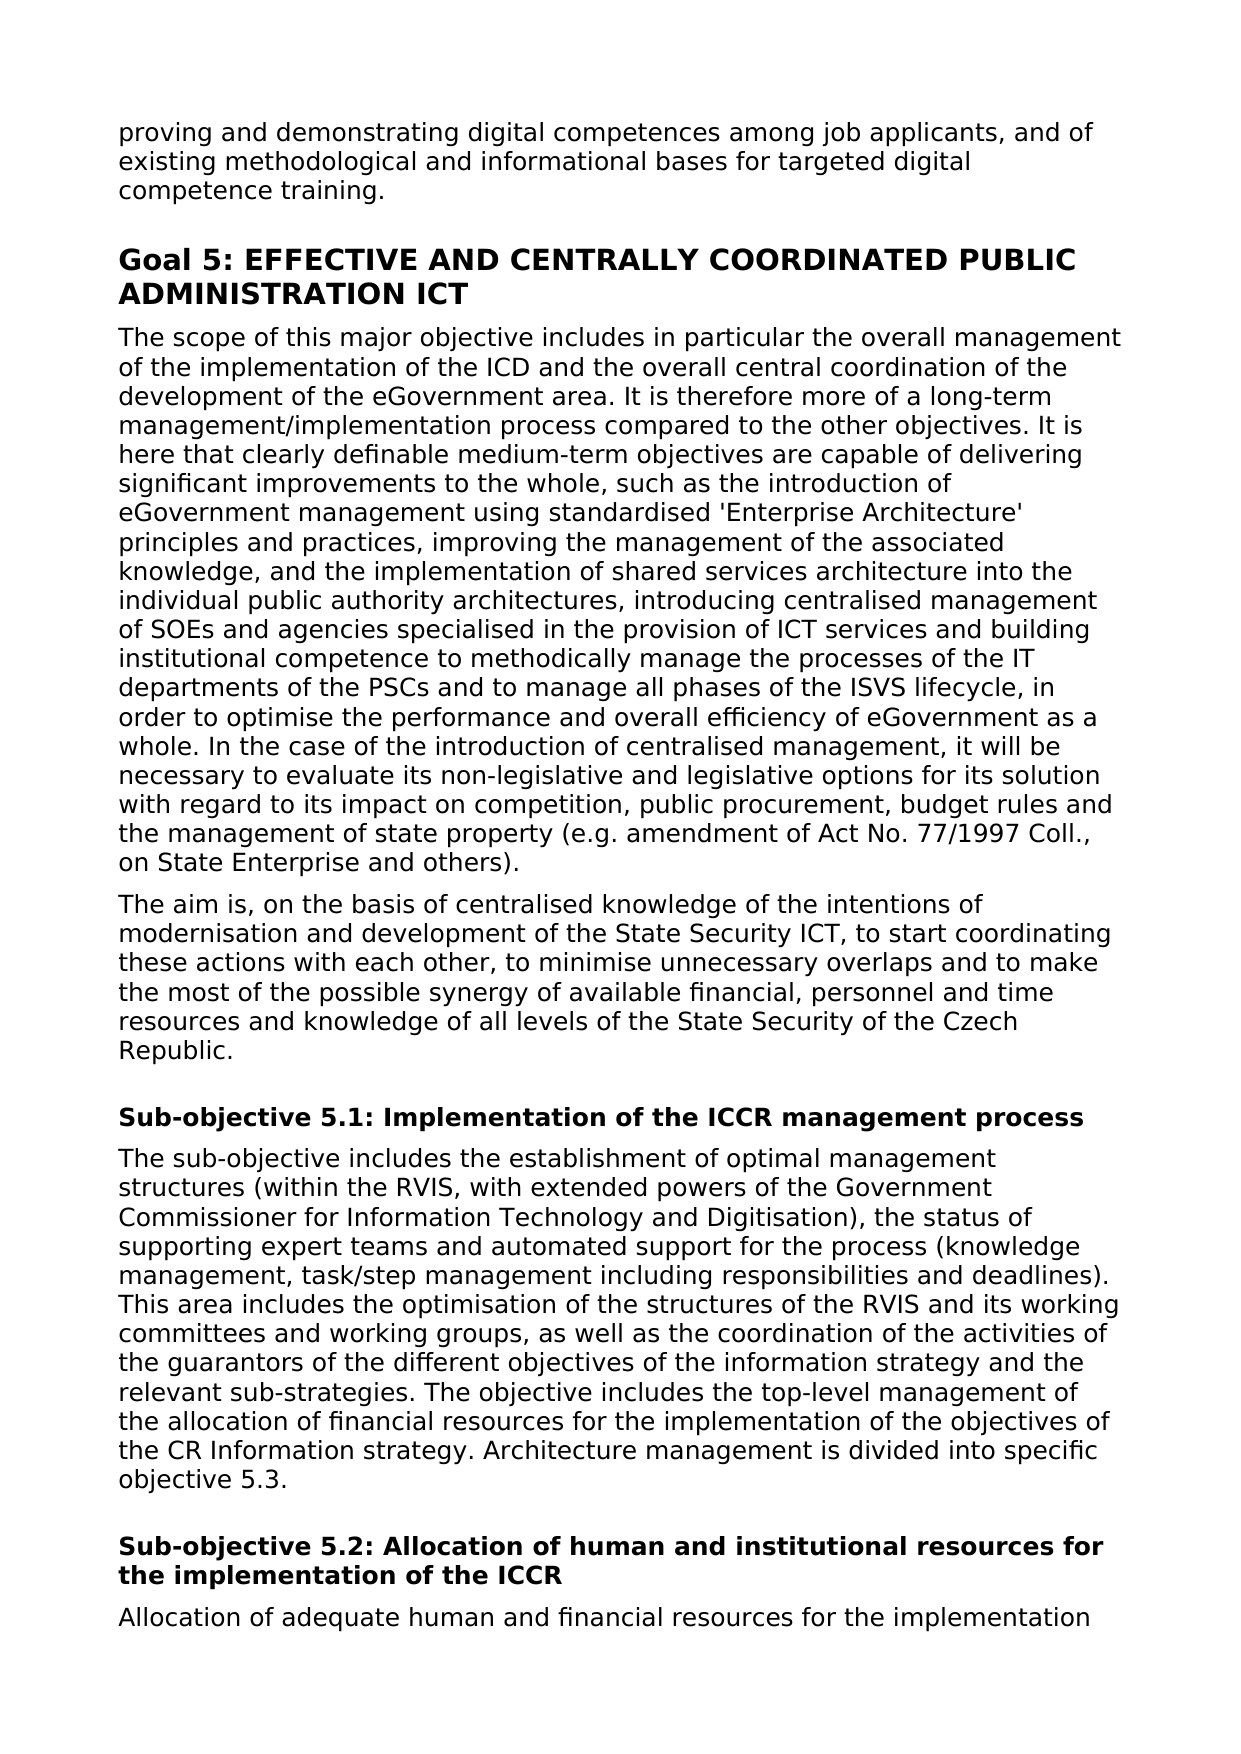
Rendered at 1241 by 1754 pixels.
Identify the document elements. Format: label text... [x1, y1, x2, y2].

text The aim is, on the basis of centralised knowledge of the intentions of modernisation and development of the State Security ICT, to start coordinating these actions with each other, to minimise unnecessary overlaps and to make the most of the possible synergy of available financial, personnel and time resources and knowledge of all levels of the State Security of the Czech Republic. [118, 890, 1122, 1065]
text proving and demonstrating digital competences among job applicants, and of existing methodological and informational bases for targeted digital competence training. [118, 118, 1122, 206]
text The sub-objective includes the establishment of optimal management structures (within the RVIS, with extended powers of the Government Commissioner for Information Technology and Digitisation), the status of supporting expert teams and automated support for the process (knowledge management, task/step management including responsibilities and deadlines). This area includes the optimisation of the structures of the RVIS and its working committees and working groups, as well as the coordination of the activities of the guarantors of the different objectives of the information strategy and the relevant sub-strategies. The objective includes the top-level management of the allocation of financial resources for the implementation of the objectives of the CR Information strategy. Architecture management is divided into specific objective 5.3. [118, 1144, 1122, 1494]
text Allocation of adequate human and financial resources for the implementation [118, 1603, 1122, 1632]
subtitle Sub-objective 5.1: Implementation of the ICCR management process [118, 1103, 1122, 1132]
text The scope of this major objective includes in particular the overall management of the implementation of the ICD and the overall central coordination of the development of the eGovernment area. It is therefore more of a long-term management/implementation process compared to the other objectives. It is here that clearly definable medium-term objectives are capable of delivering significant improvements to the whole, such as the introduction of eGovernment management using standardised 'Enterprise Architecture' principles and practices, improving the management of the associated knowledge, and the implementation of shared services architecture into the individual public authority architectures, introducing centralised management of SOEs and agencies specialised in the provision of ICT services and building institutional competence to methodically manage the processes of the IT departments of the PSCs and to manage all phases of the ISVS lifecycle, in order to optimise the performance and overall efficiency of eGovernment as a whole. In the case of the introduction of centralised management, it will be necessary to evaluate its non-legislative and legislative options for its solution with regard to its impact on competition, public procurement, budget rules and the management of state property (e.g. amendment of Act No. 77/1997 Coll., on State Enterprise and others). [118, 323, 1122, 878]
subtitle Goal 5: EFFECTIVE AND CENTRALLY COORDINATED PUBLIC ADMINISTRATION ICT [118, 243, 1122, 311]
subtitle Sub-objective 5.2: Allocation of human and institutional resources for the implementation of the ICCR [118, 1532, 1122, 1590]
